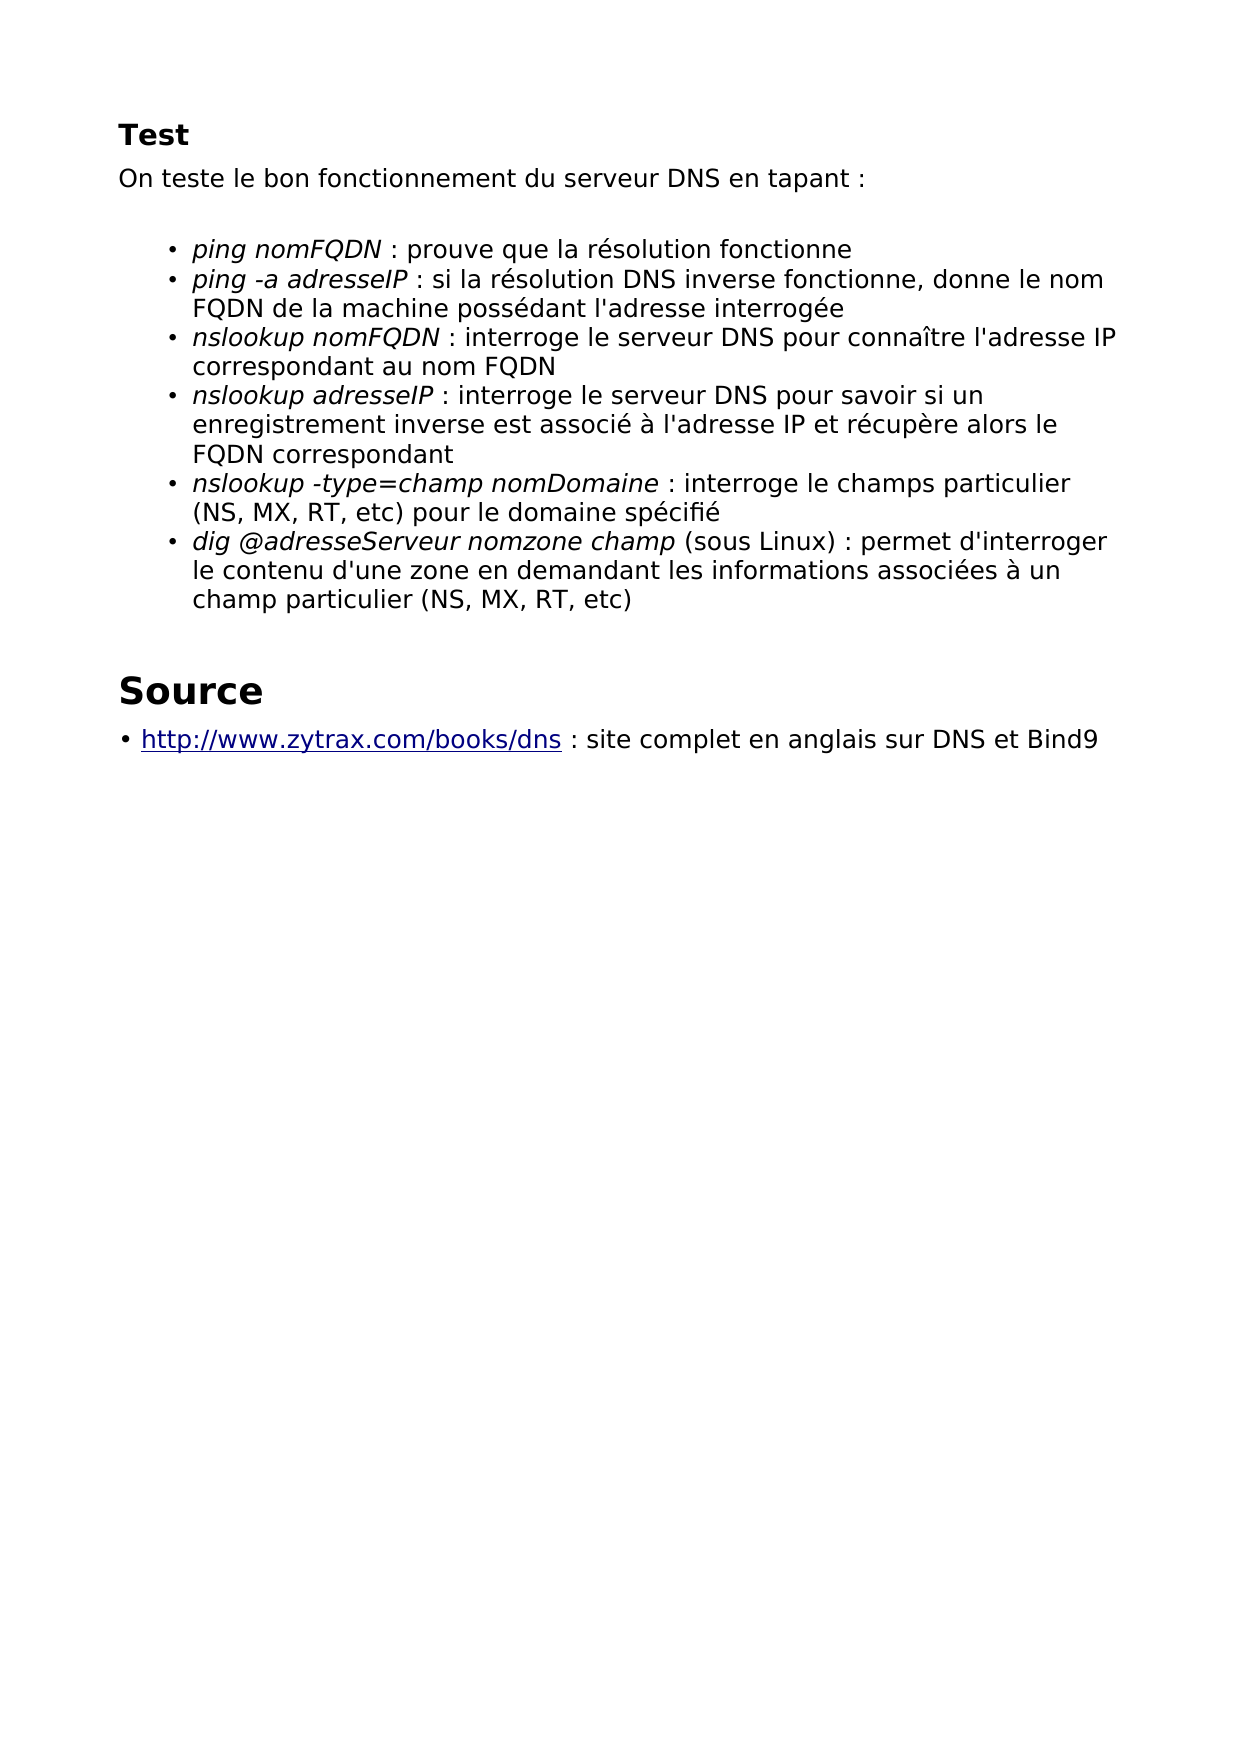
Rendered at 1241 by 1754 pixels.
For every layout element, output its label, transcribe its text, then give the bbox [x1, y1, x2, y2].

text On teste le bon fonctionnement du serveur DNS en tapant : [118, 164, 1122, 194]
subtitle Test [118, 118, 1122, 152]
list nslookup adresseIP : interroge le serveur DNS pour savoir si un enregistrement inverse est associé à l'adresse IP et récupère alors le FQDN correspondant [177, 382, 1122, 469]
list nslookup nomFQDN : interroge le serveur DNS pour connaître l'adresse IP correspondant au nom FQDN [177, 323, 1122, 382]
subtitle Source [118, 669, 1122, 713]
text • http://www.zytrax.com/books/dns : site complet en anglais sur DNS et Bind9 [118, 726, 1122, 755]
list ping -a adresseIP : si la résolution DNS inverse fonctionne, donne le nom FQDN de la machine possédant l'adresse interrogée [177, 265, 1122, 323]
list ping nomFQDN : prouve que la résolution fonctionne [177, 236, 1122, 265]
list nslookup -type=champ nomDomaine : interroge le champs particulier (NS, MX, RT, etc) pour le domaine spécifié [177, 469, 1122, 527]
list dig @adresseServeur nomzone champ (sous Linux) : permet d'interroger le contenu d'une zone en demandant les informations associées à un champ particulier (NS, MX, RT, etc) [177, 527, 1122, 615]
